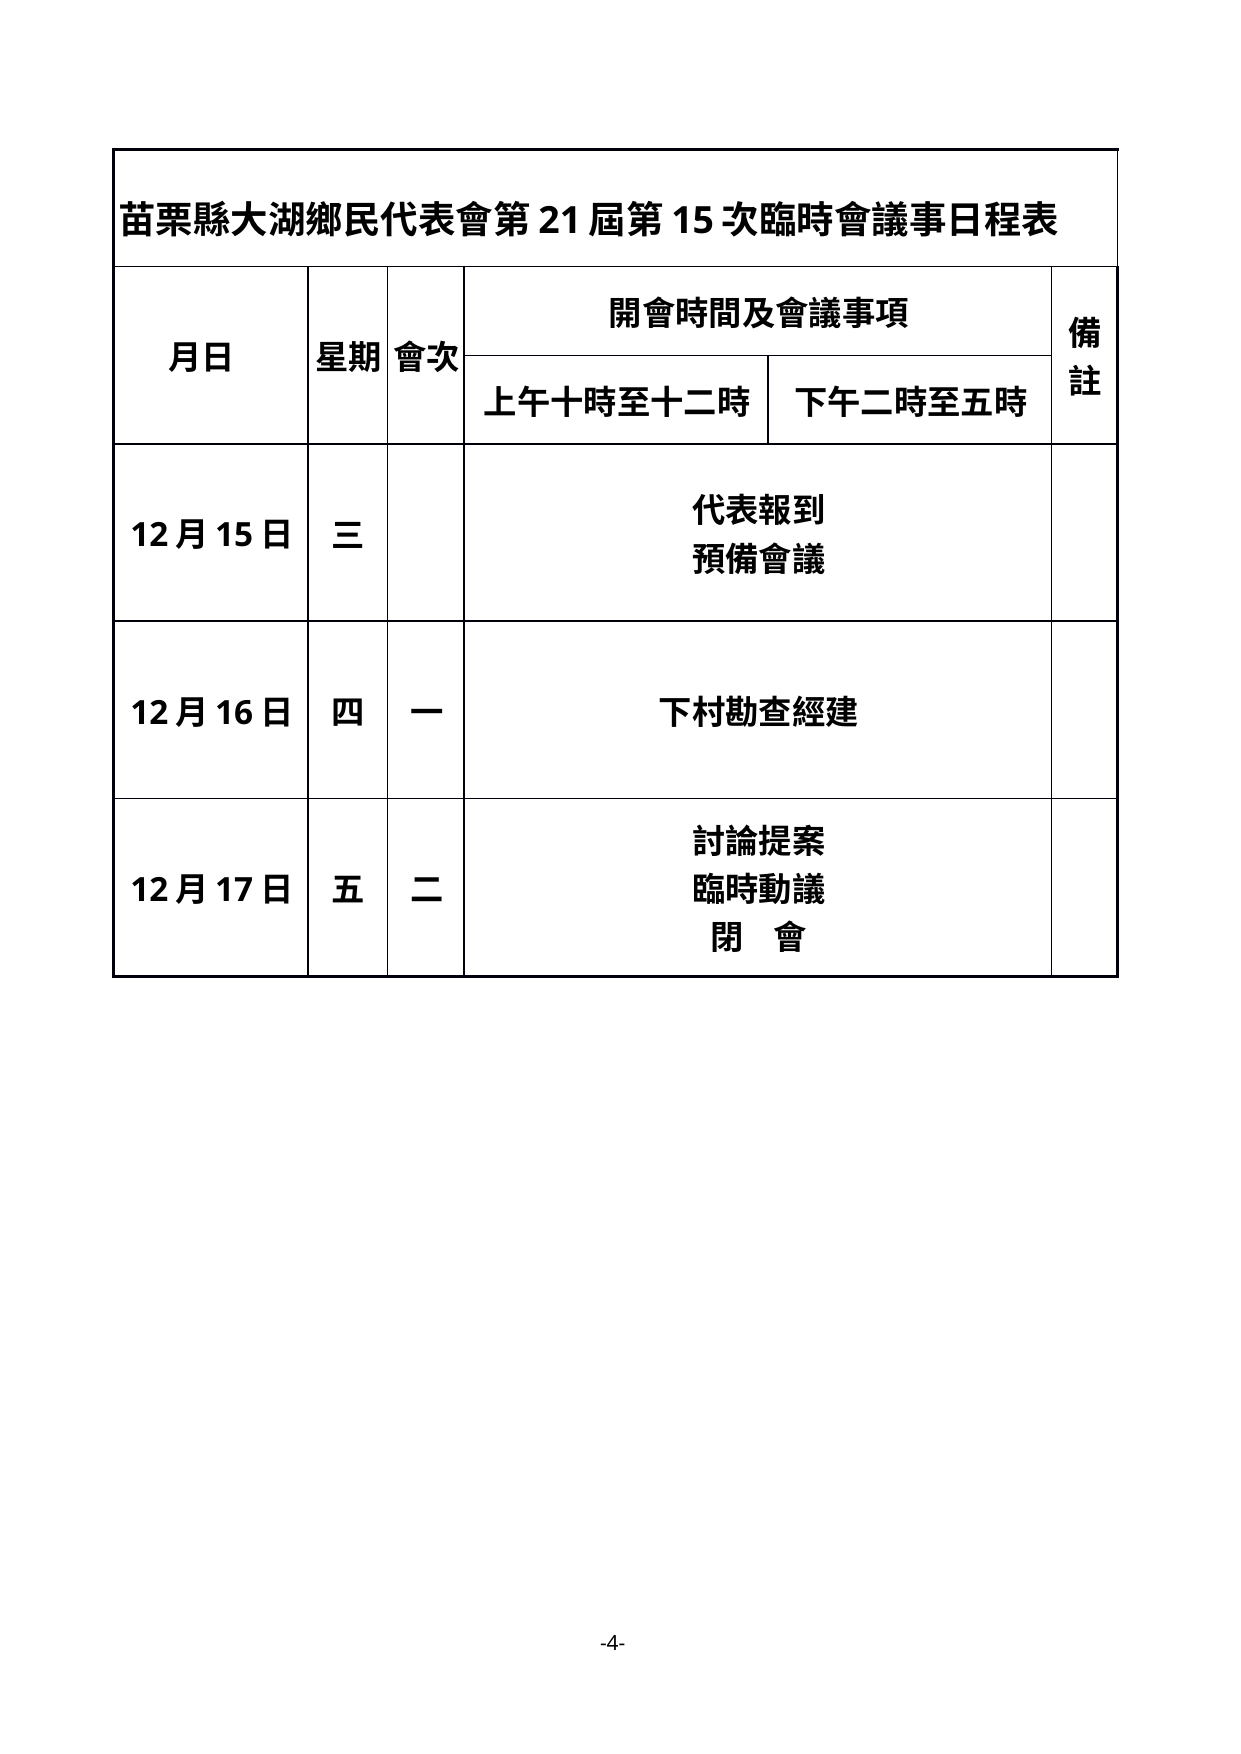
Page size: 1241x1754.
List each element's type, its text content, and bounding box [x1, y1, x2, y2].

table_cell 開會時間及會議事項 [465, 267, 1051, 354]
table_cell 備註 [1052, 267, 1116, 443]
table_cell [1052, 445, 1116, 620]
table_cell 12月16日 [115, 622, 307, 797]
table_cell 代表報到 預備會議 [465, 445, 1051, 620]
table_cell 三 [309, 445, 387, 620]
table_cell 月日 [115, 267, 307, 443]
table_cell 一 [388, 622, 463, 797]
table_cell 上午十時至十二時 [465, 356, 767, 443]
table_cell 五 [309, 799, 387, 975]
table_cell 12月15日 [115, 445, 307, 620]
table_cell 二 [388, 799, 463, 975]
table_cell 星期 [309, 267, 387, 443]
table_cell 會次 [388, 267, 463, 443]
table_cell 四 [309, 622, 387, 797]
table_header 苗栗縣大湖鄉民代表會第21屆第15次臨時會議事日程表 [115, 151, 1117, 266]
table_cell [388, 445, 463, 620]
table_cell [1052, 622, 1116, 797]
table_cell 12月17日 [115, 799, 307, 975]
table_cell 討論提案 臨時動議 閉 會 [465, 799, 1051, 975]
table_cell [1052, 799, 1116, 975]
table_cell 下村勘查經建 [465, 622, 1051, 797]
table_cell 下午二時至五時 [769, 356, 1051, 443]
